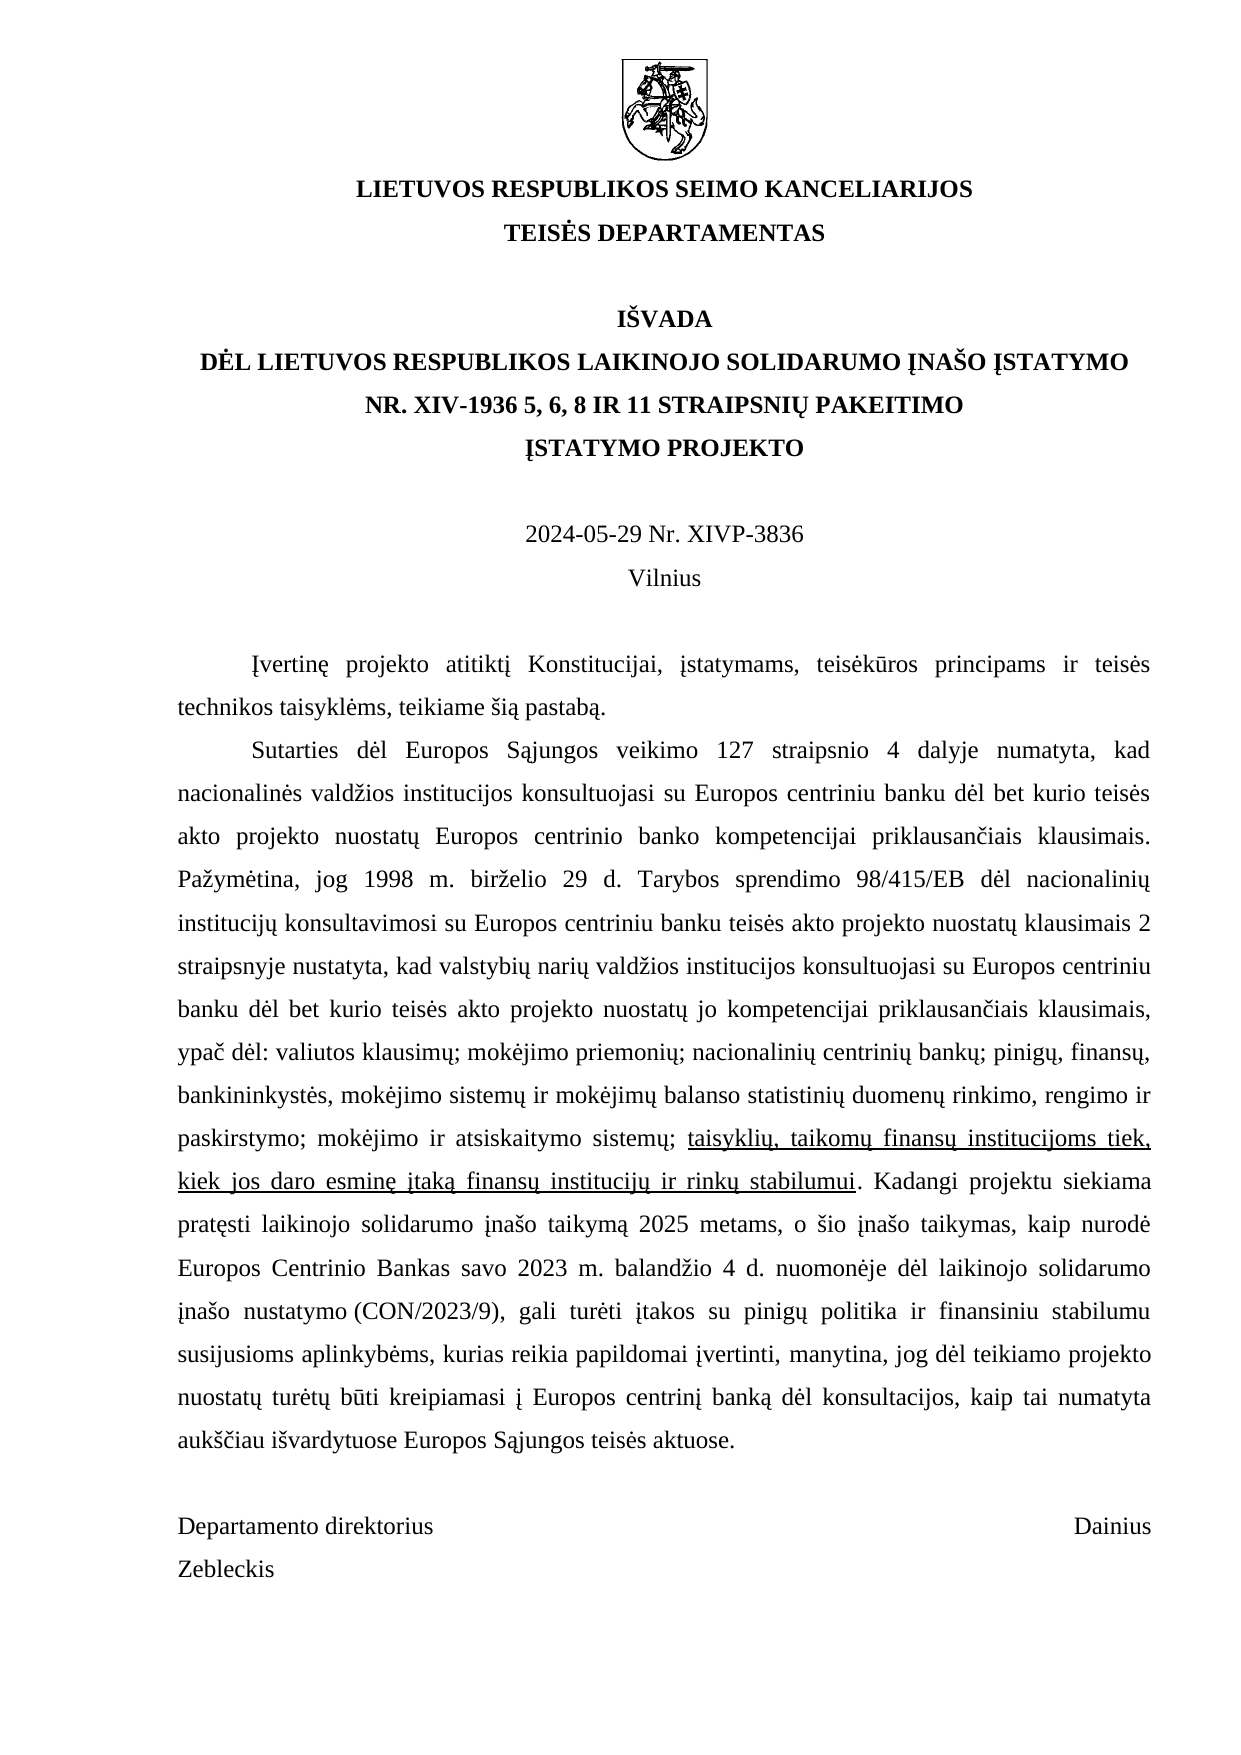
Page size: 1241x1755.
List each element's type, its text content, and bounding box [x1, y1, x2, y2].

text 2024-05-29 Nr. XIVP-3836 [177, 519, 1152, 548]
text ĮSTATYMO PROJEKTO [177, 433, 1152, 462]
text DĖL LIETUVOS RESPUBLIKOS LAIKINOJO SOLIDARUMO ĮNAŠO ĮSTATYMO NR. XIV-1936 5, 6, 8 IR 11 STRAIPSNIŲ PAKEITIMO [177, 347, 1152, 419]
text Įvertinę projekto atitiktį Konstitucijai, įstatymams, teisėkūros principams ir teisės technikos taisyklėms, teikiame šią pastabą. [177, 649, 1152, 721]
text IŠVADA [177, 304, 1152, 333]
text Departamento direktorius Dainius Zebleckis [177, 1511, 1152, 1583]
text Vilnius [177, 563, 1152, 591]
subtitle TEISĖS DEPARTAMENTAS [177, 218, 1152, 246]
text Sutarties dėl Europos Sąjungos veikimo 127 straipsnio 4 dalyje numatyta, kad nacionalinės valdžios institucijos konsultuojasi su Europos centriniu banku dėl bet kurio teisės akto projekto nuostatų Europos centrinio banko kompetencijai priklausančiais klausimais. Pažymėtina, jog 1998 m. birželio 29 d. Tarybos sprendimo 98/415/EB dėl nacionalinių institucijų konsultavimosi su Europos centriniu banku teisės akto projekto nuostatų klausimais 2 straipsnyje nustatyta, kad valstybių narių valdžios institucijos konsultuojasi su Europos centriniu banku dėl bet kurio teisės akto projekto nuostatų jo kompetencijai priklausančiais klausimais, ypač dėl: valiutos klausimų; mokėjimo priemonių; nacionalinių centrinių bankų; pinigų, finansų, bankininkystės, mokėjimo sistemų ir mokėjimų balanso statistinių duomenų rinkimo, rengimo ir paskirstymo; mokėjimo ir atsiskaitymo sistemų; taisyklių, taikomų finansų institucijoms tiek, kiek jos daro esminę įtaką finansų institucijų ir rinkų stabilumui. Kadangi projektu siekiama pratęsti laikinojo solidarumo įnašo taikymą 2025 metams, o šio įnašo taikymas, kaip nurodė Europos Centrinio Bankas savo 2023 m. balandžio 4 d. nuomonėje dėl laikinojo solidarumo įnašo nustatymo (CON/2023/9), gali turėti įtakos su pinigų politika ir finansiniu stabilumu susijusioms aplinkybėms, kurias reikia papildomai įvertinti, manytina, jog dėl teikiamo projekto nuostatų turėtų būti kreipiamasi į Europos centrinį banką dėl konsultacijos, kaip tai numatyta aukščiau išvardytuose Europos Sąjungos teisės aktuose. [177, 735, 1152, 1454]
text LIETUVOS RESPUBLIKOS SEIMO KANCELIARIJOS [177, 174, 1152, 203]
